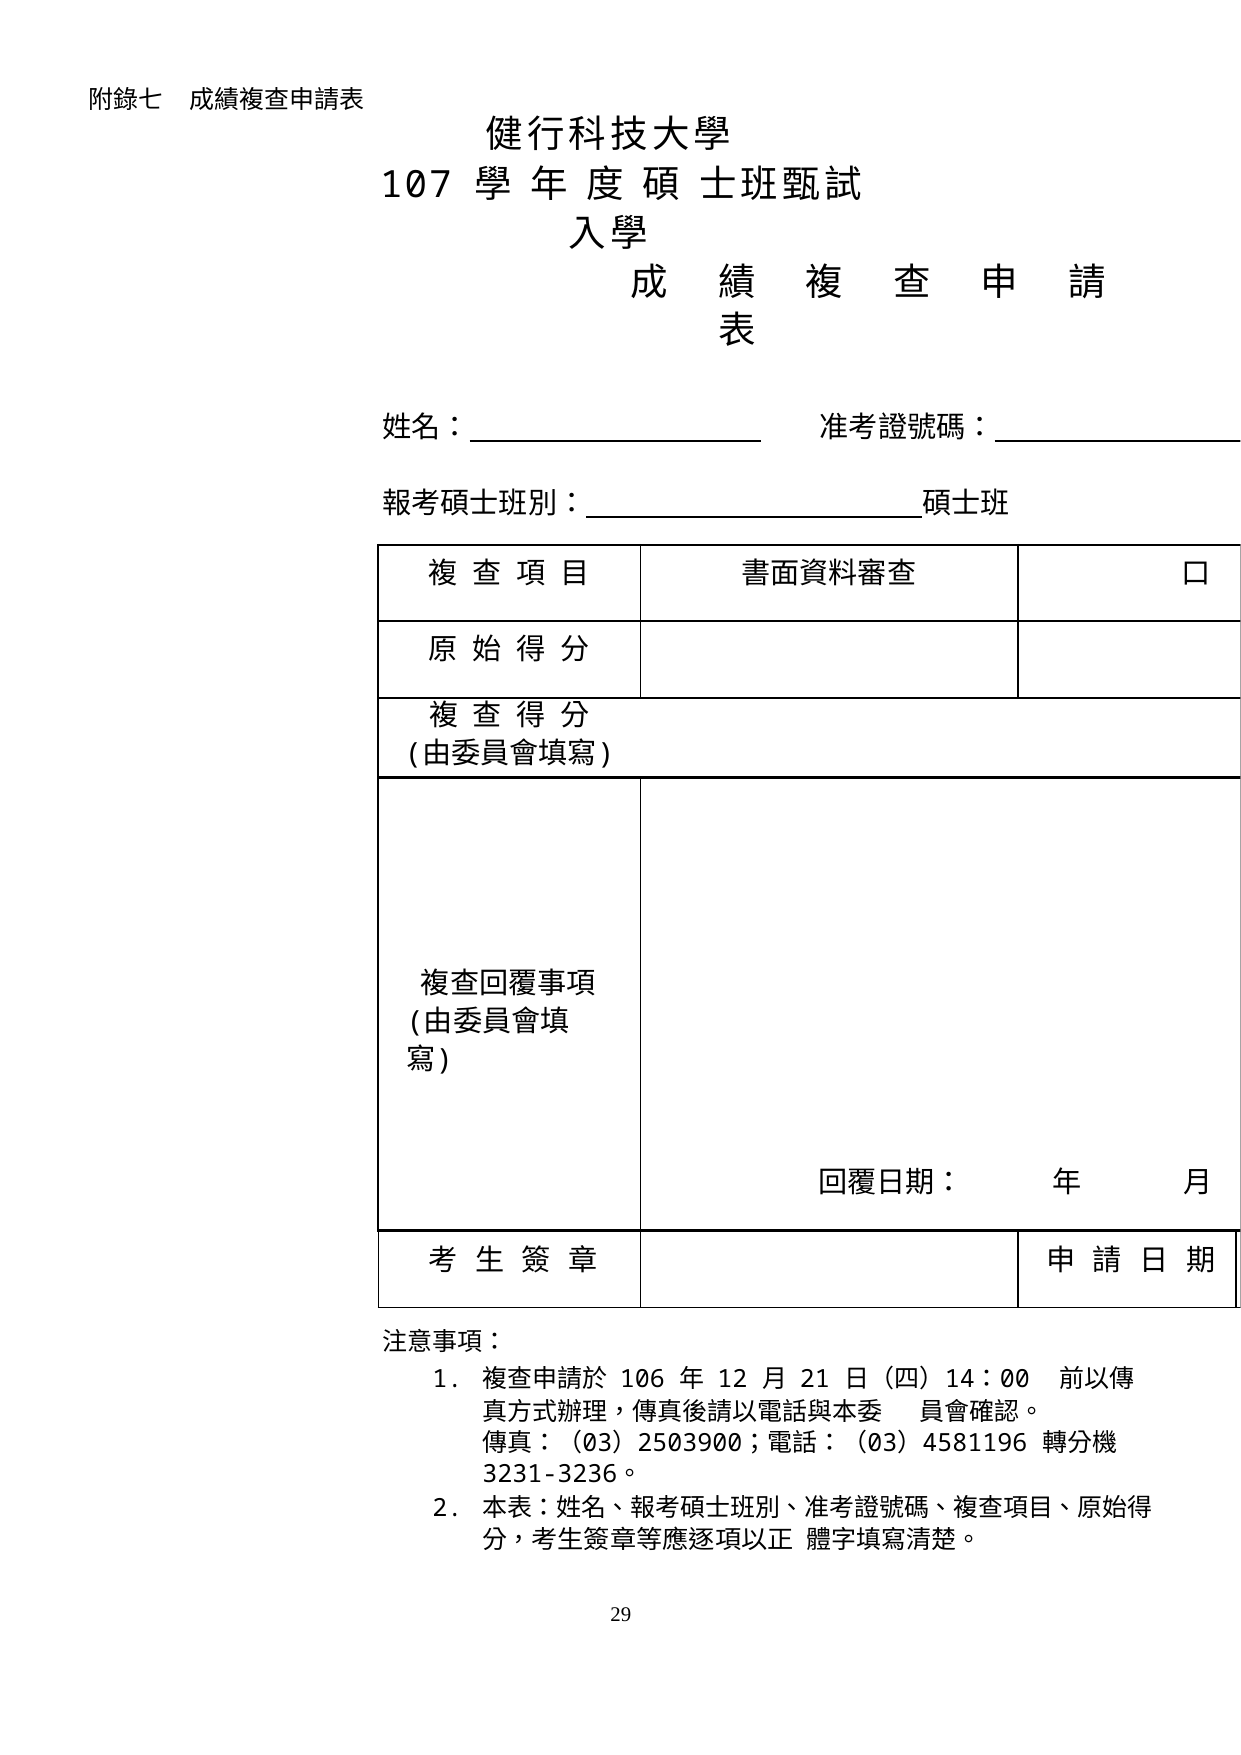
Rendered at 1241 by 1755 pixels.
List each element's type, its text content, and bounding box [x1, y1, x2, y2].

subtitle 健行科技大學 [368, 104, 873, 158]
text 2. 本表：姓名、報考碩士班別、准考證號碼、複查項目、原始得分，考生簽章等應逐項以正 體字填寫清楚。 [432, 1490, 1152, 1555]
table_header 試 [1236, 546, 1240, 620]
text 姓名： 准考證號碼： [382, 404, 1167, 446]
table_cell 複 查 得 分 (由委員會填寫) [379, 699, 1240, 776]
table_cell [641, 1232, 1017, 1306]
table_cell 始 [466, 622, 509, 697]
text 107 學 年 度 碩 士班甄試 入學 [368, 158, 873, 256]
table_cell [1019, 622, 1240, 697]
table_cell 得 [509, 622, 553, 697]
table_cell 考 生 簽 章 [379, 1232, 640, 1306]
table_header 查 [466, 546, 509, 620]
table_cell [641, 622, 1017, 697]
text 附錄七 成績複查申請表 [89, 79, 364, 116]
table_header 項 [509, 546, 553, 620]
text 成 績 複 查 申 請 表 [630, 256, 1167, 353]
table_header 書面資料審查 [641, 546, 1017, 620]
table_cell 年 月 [1018, 779, 1236, 1229]
table_cell 原 [379, 622, 466, 697]
table_header 複 [379, 546, 466, 620]
text 報考碩士班別： 碩士班 [382, 482, 1167, 521]
text 1. 複查申請於 106 年 12 月 21 日（四）14：00 前以傳真方式辦理，傳真後請以電話與本委 員會確認。 [432, 1362, 1152, 1427]
table_header 目 [553, 546, 640, 620]
text 傳真：（03）2503900；電話：（03）4581196 轉分機 3231-3236。 [482, 1427, 1167, 1489]
table_header 口 [1019, 546, 1236, 620]
table_cell 申 請 日 期 [1019, 1232, 1235, 1306]
table_cell 回覆日期： [641, 779, 1018, 1229]
table_cell 日 [1236, 779, 1240, 1229]
table_cell 複查回覆事項 (由委員會填寫) [379, 779, 640, 1229]
text 注意事項： [382, 1322, 1167, 1358]
table_cell 分 [553, 622, 640, 697]
